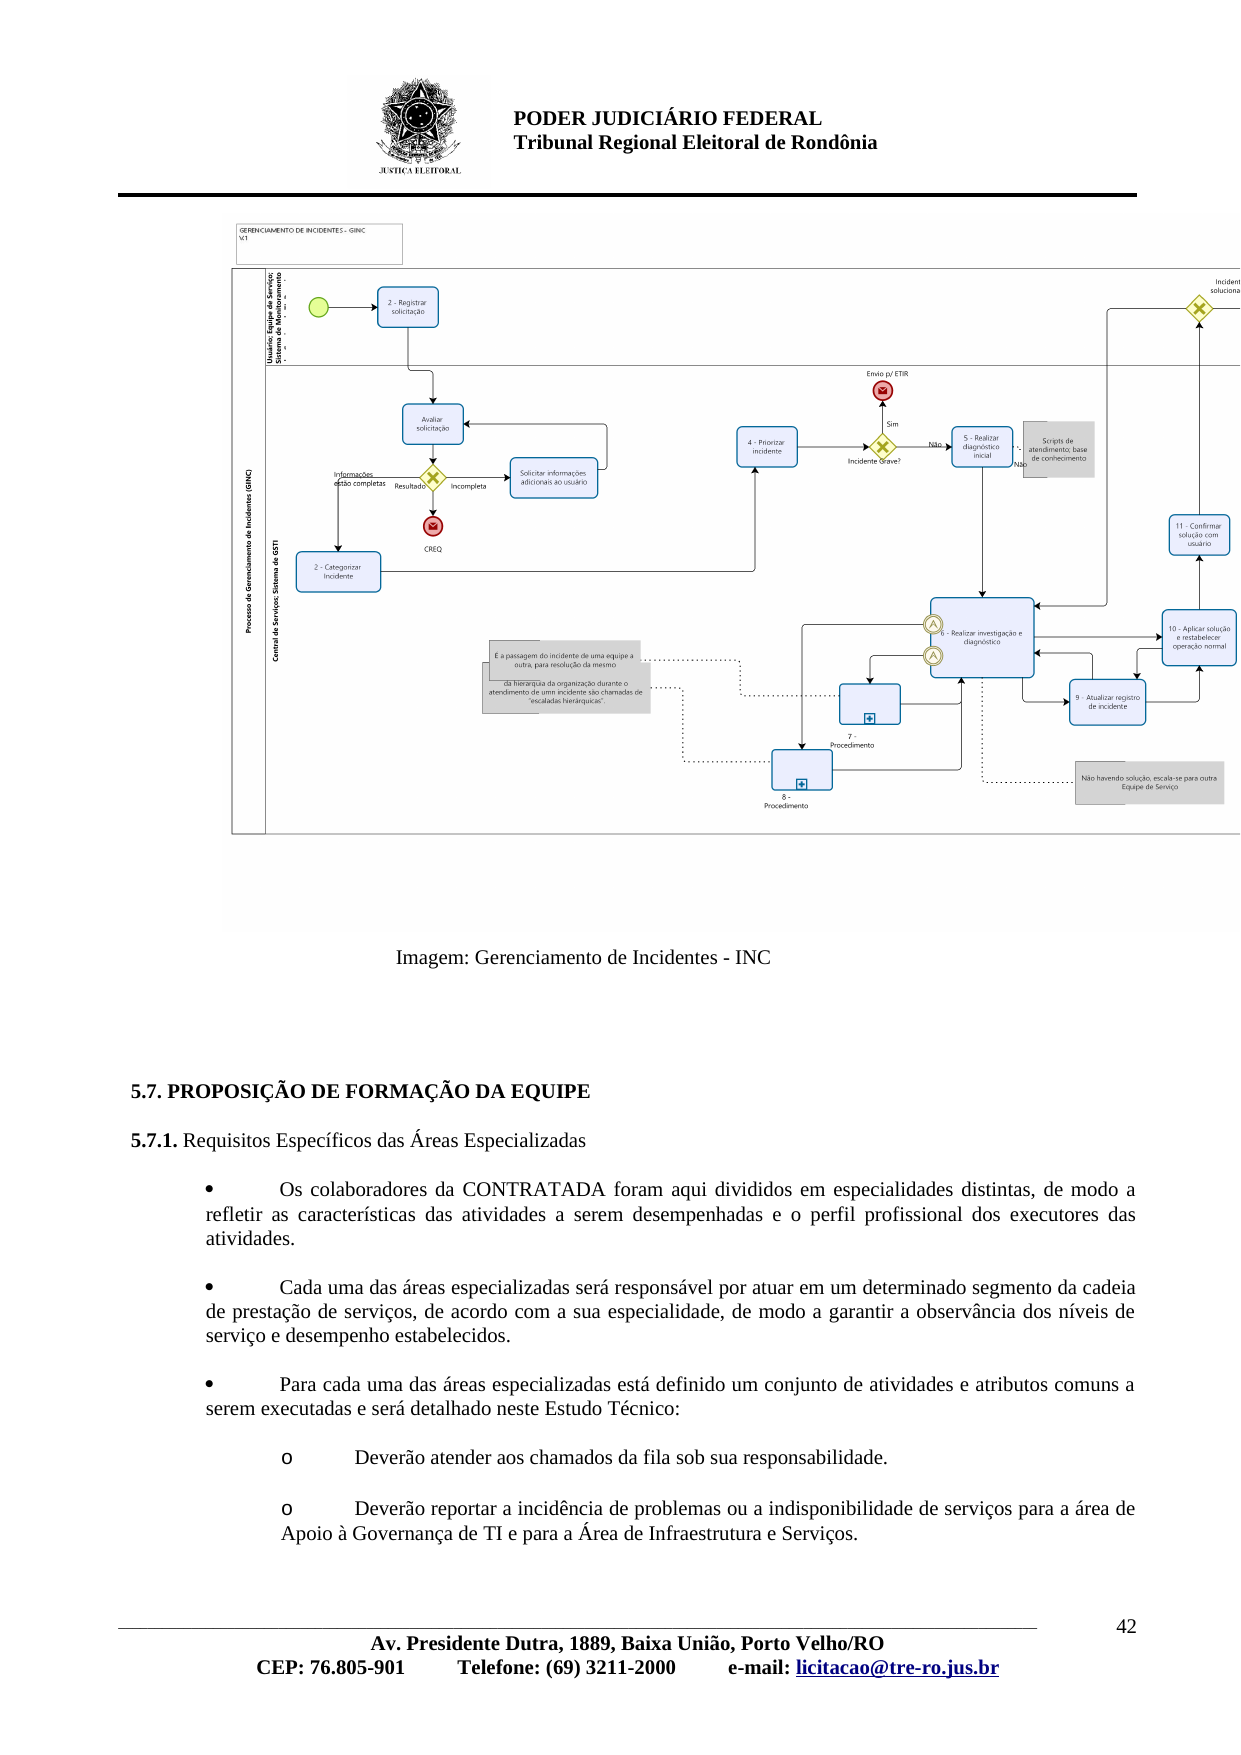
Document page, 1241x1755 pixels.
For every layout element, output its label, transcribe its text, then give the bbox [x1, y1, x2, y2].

list Para cada uma das áreas especializadas está definido um conjunto de atividades e atributos comuns a serem executadas e será detalhado neste Estudo Técnico: [206, 1372, 1137, 1420]
list Deverão atender aos chamados da fila sob sua responsabilidade. [281, 1445, 1137, 1471]
text Imagem: Gerenciamento de Incidentes - INC [80, 944, 1086, 969]
text 5.7. PROPOSIÇÃO DE FORMAÇÃO DA EQUIPE [131, 1079, 1124, 1103]
list Cada uma das áreas especializadas será responsável por atuar em um determinado segmento da cadeia de prestação de serviços, de acordo com a sua especialidade, de modo a garantir a observância dos níveis de serviço e desempenho estabelecidos. [206, 1274, 1137, 1347]
text 5.7.1. Requisitos Específicos das Áreas Especializadas [131, 1128, 1124, 1152]
list Deverão reportar a incidência de problemas ou a indisponibilidade de serviços para a área de Apoio à Governança de TI e para a Área de Infraestrutura e Serviços. [281, 1496, 1137, 1545]
list Os colaboradores da CONTRATADA foram aqui divididos em especialidades distintas, de modo a refletir as características das atividades a serem desempenhadas e o perfil profissional dos executores das atividades. [206, 1177, 1137, 1249]
